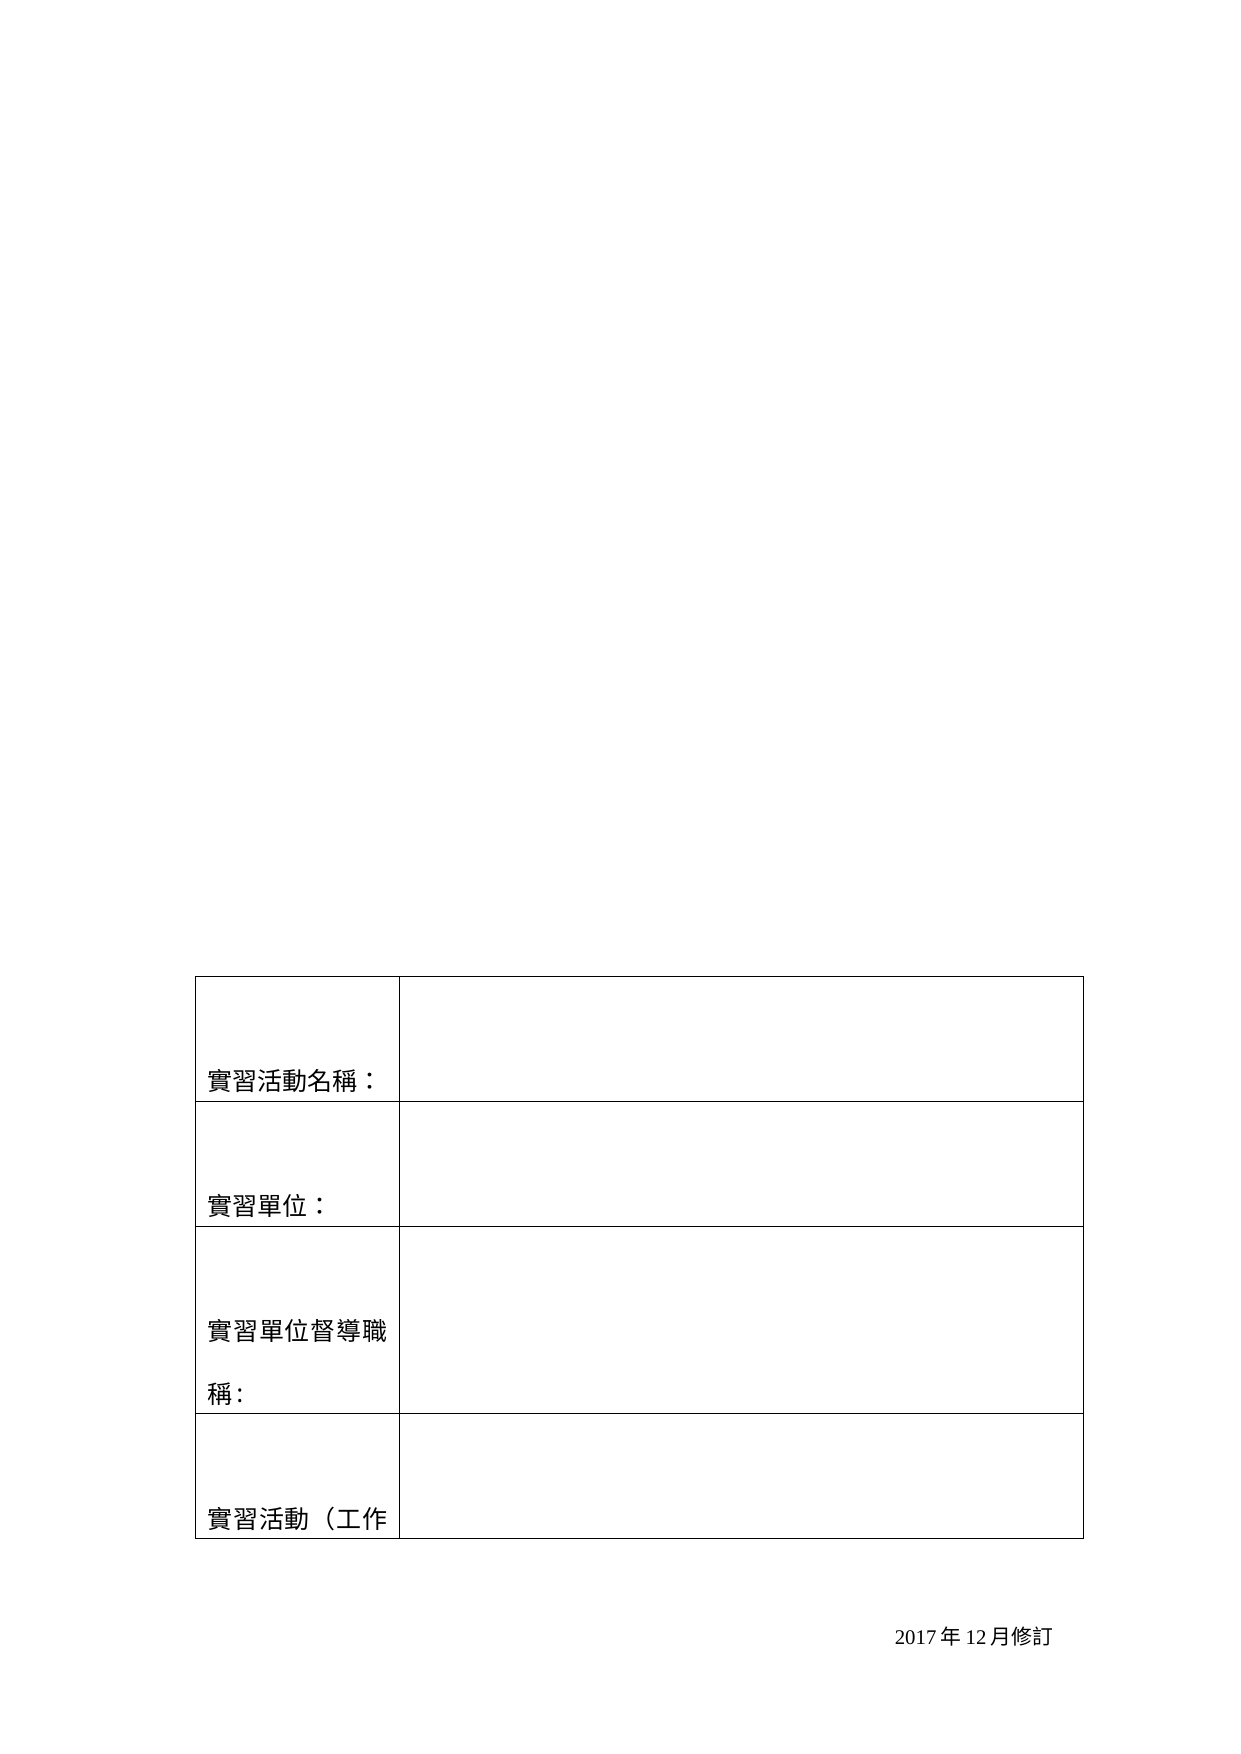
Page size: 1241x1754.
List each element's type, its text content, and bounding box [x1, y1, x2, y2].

table_cell [400, 1102, 1083, 1226]
table_cell 實習單位督導職稱: [196, 1227, 399, 1413]
table_cell [400, 1414, 1083, 1538]
table_cell 實習單位： [196, 1102, 399, 1226]
table_cell [400, 1227, 1083, 1413]
table_header [400, 977, 1083, 1101]
table_header 實習活動名稱： [196, 977, 399, 1101]
table_cell 實習活動（工作 [196, 1414, 399, 1538]
